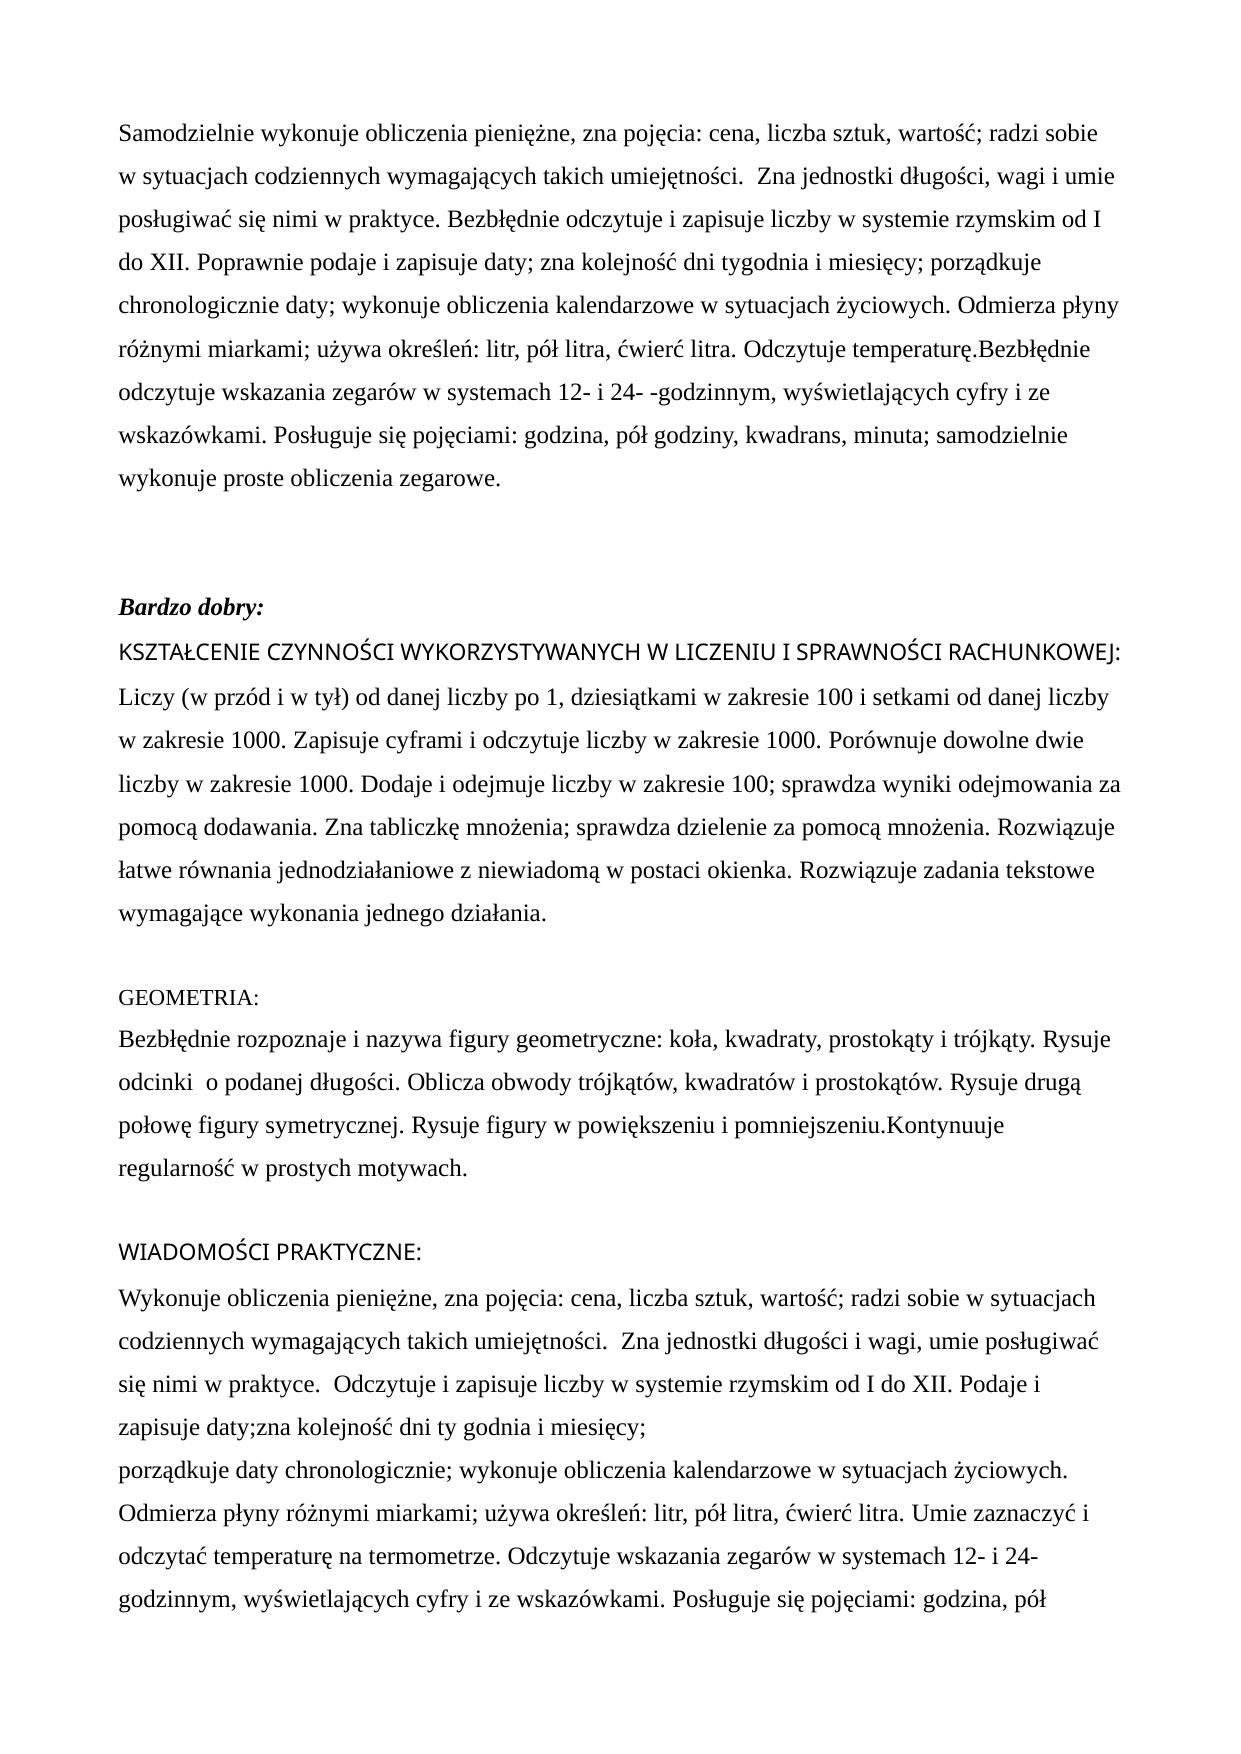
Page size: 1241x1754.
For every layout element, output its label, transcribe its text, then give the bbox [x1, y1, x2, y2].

text Wykonuje obliczenia pieniężne, zna pojęcia: cena, liczba sztuk, wartość; radzi sobie w sytuacjach codziennych wymagających takich umiejętności. Zna jednostki długości i wagi, umie posługiwać się nimi w praktyce. Odczytuje i zapisuje liczby w systemie rzymskim od I do XII. Podaje i zapisuje daty;zna kolejność dni ty godnia i miesięcy; [118, 1283, 1122, 1441]
text KSZTAŁCENIE CZYNNOŚCI WYKORZYSTYWANYCH W LICZENIU I SPRAWNOŚCI RACHUNKOWEJ: [118, 636, 1122, 667]
text WIADOMOŚCI PRAKTYCZNE: [118, 1236, 1122, 1267]
text Liczy (w przód i w tył) od danej liczby po 1, dziesiątkami w zakresie 100 i setkami od danej liczby w zakresie 1000. Zapisuje cyframi i odczytuje liczby w zakresie 1000. Porównuje dowolne dwie liczby w zakresie 1000. Dodaje i odejmuje liczby w zakresie 100; sprawdza wyniki odejmowania za pomocą dodawania. Zna tabliczkę mnożenia; sprawdza dzielenie za pomocą mnożenia. Rozwiązuje łatwe równania jednodziałaniowe z niewiadomą w postaci okienka. Rozwiązuje zadania tekstowe wymagające wykonania jednego działania. [118, 682, 1122, 927]
text GEOMETRIA: [118, 984, 1122, 1011]
text Bezbłędnie rozpoznaje i nazywa figury geometryczne: koła, kwadraty, prostokąty i trójkąty. Rysuje odcinki o podanej długości. Oblicza obwody trójkątów, kwadratów i prostokątów. Rysuje drugą połowę figury symetrycznej. Rysuje figury w powiększeniu i pomniejszeniu.Kontynuuje regularność w prostych motywach. [118, 1024, 1122, 1182]
text Samodzielnie wykonuje obliczenia pieniężne, zna pojęcia: cena, liczba sztuk, wartość; radzi sobie w sytuacjach codziennych wymagających takich umiejętności. Zna jednostki długości, wagi i umie posługiwać się nimi w praktyce. Bezbłędnie odczytuje i zapisuje liczby w systemie rzymskim od I do XII. Poprawnie podaje i zapisuje daty; zna kolejność dni tygodnia i miesięcy; porządkuje chronologicznie daty; wykonuje obliczenia kalendarzowe w sytuacjach życiowych. Odmierza płyny różnymi miarkami; używa określeń: litr, pół litra, ćwierć litra. Odczytuje temperaturę.Bezbłędnie odczytuje wskazania zegarów w systemach 12- i 24- -godzinnym, wyświetlających cyfry i ze wskazówkami. Posługuje się pojęciami: godzina, pół godziny, kwadrans, minuta; samodzielnie wykonuje proste obliczenia zegarowe. [118, 118, 1122, 492]
text porządkuje daty chronologicznie; wykonuje obliczenia kalendarzowe w sytuacjach życiowych. Odmierza płyny różnymi miarkami; używa określeń: litr, pół litra, ćwierć litra. Umie zaznaczyć i odczytać temperaturę na termometrze. Odczytuje wskazania zegarów w systemach 12- i 24-godzinnym, wyświetlających cyfry i ze wskazówkami. Posługuje się pojęciami: godzina, pół [118, 1455, 1122, 1613]
text Bardzo dobry: [118, 592, 1122, 621]
